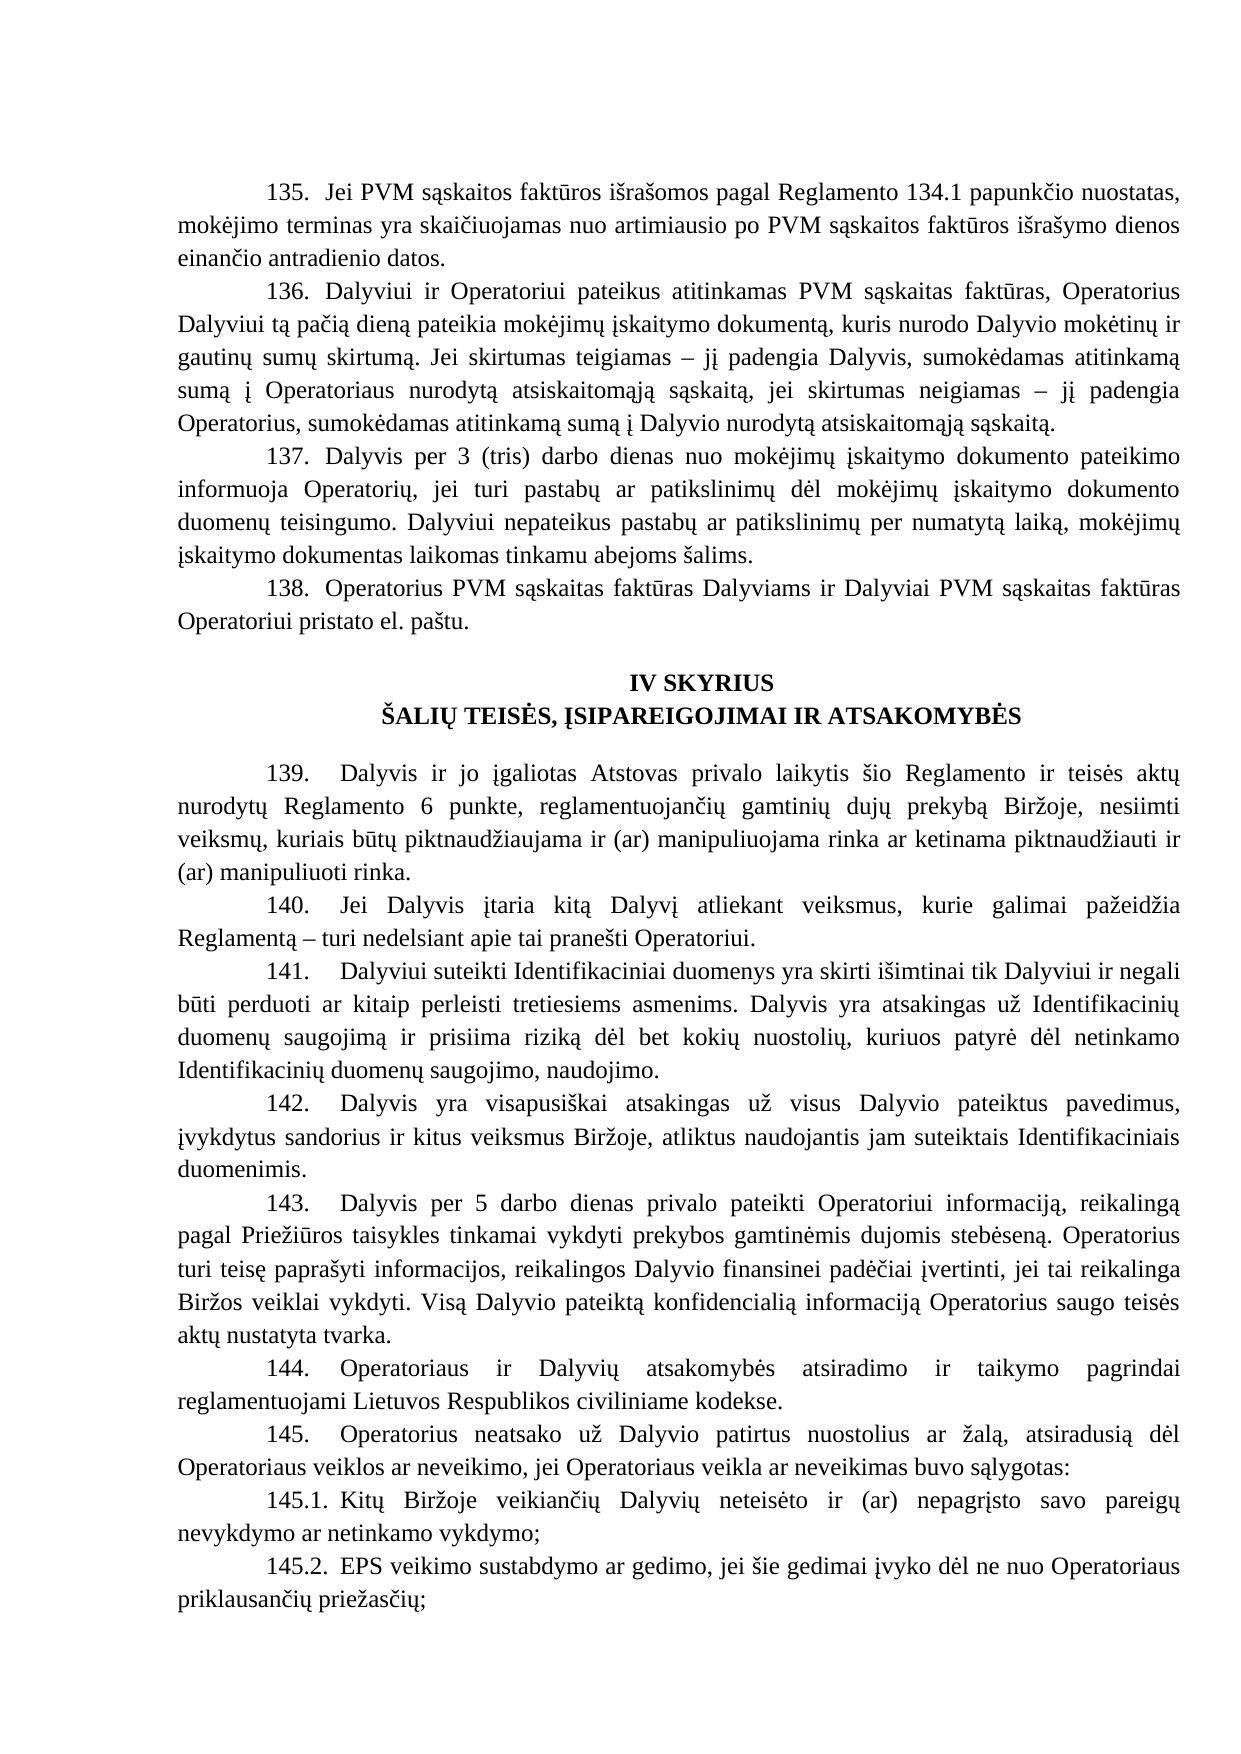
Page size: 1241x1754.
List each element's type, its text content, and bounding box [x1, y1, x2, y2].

text 137. Dalyvis per 3 (tris) darbo dienas nuo mokėjimų įskaitymo dokumento pateikimo informuoja Operatorių, jei turi pastabų ar patikslinimų dėl mokėjimų įskaitymo dokumento duomenų teisingumo. Dalyviui nepateikus pastabų ar patikslinimų per numatytą laiką, mokėjimų įskaitymo dokumentas laikomas tinkamu abejoms šalims. [177, 441, 1181, 569]
text 143. Dalyvis per 5 darbo dienas privalo pateikti Operatoriui informaciją, reikalingą pagal Priežiūros taisykles tinkamai vykdyti prekybos gamtinėmis dujomis stebėseną. Operatorius turi teisę paprašyti informacijos, reikalingos Dalyvio finansinei padėčiai įvertinti, jei tai reikalinga Biržos veiklai vykdyti. Visą Dalyvio pateiktą konfidencialią informaciją Operatorius saugo teisės aktų nustatyta tvarka. [177, 1188, 1181, 1348]
text 144. Operatoriaus ir Dalyvių atsakomybės atsiradimo ir taikymo pagrindai reglamentuojami Lietuvos Respublikos civiliniame kodekse. [177, 1353, 1181, 1414]
text 135. Jei PVM sąskaitos faktūros išrašomos pagal Reglamento 134.1 papunkčio nuostatas, mokėjimo terminas yra skaičiuojamas nuo artimiausio po PVM sąskaitos faktūros išrašymo dienos einančio antradienio datos. [177, 177, 1181, 272]
text 145.2. EPS veikimo sustabdymo ar gedimo, jei šie gedimai įvyko dėl ne nuo Operatoriaus priklausančių priežasčių; [177, 1551, 1181, 1613]
text 145. Operatorius neatsako už Dalyvio patirtus nuostolius ar žalą, atsiradusią dėl Operatoriaus veiklos ar neveikimo, jei Operatoriaus veikla ar neveikimas buvo sąlygotas: [177, 1419, 1181, 1481]
text 142. Dalyvis yra visapusiškai atsakingas už visus Dalyvio pateiktus pavedimus, įvykdytus sandorius ir kitus veiksmus Biržoje, atliktus naudojantis jam suteiktais Identifikaciniais duomenimis. [177, 1088, 1181, 1183]
text 145.1. Kitų Biržoje veikiančių Dalyvių neteisėto ir (ar) nepagrįsto savo pareigų nevykdymo ar netinkamo vykdymo; [177, 1485, 1181, 1547]
text IV SKYRIUS ŠALIŲ TEISĖS, ĮSIPAREIGOJIMAI IR ATSAKOMYBĖS [222, 668, 1181, 730]
text 140. Jei Dalyvis įtaria kitą Dalyvį atliekant veiksmus, kurie galimai pažeidžia Reglamentą – turi nedelsiant apie tai pranešti Operatoriui. [177, 890, 1181, 952]
text 141. Dalyviui suteikti Identifikaciniai duomenys yra skirti išimtinai tik Dalyviui ir negali būti perduoti ar kitaip perleisti tretiesiems asmenims. Dalyvis yra atsakingas už Identifikacinių duomenų saugojimą ir prisiima riziką dėl bet kokių nuostolių, kuriuos patyrė dėl netinkamo Identifikacinių duomenų saugojimo, naudojimo. [177, 956, 1181, 1084]
text 138. Operatorius PVM sąskaitas faktūras Dalyviams ir Dalyviai PVM sąskaitas faktūras Operatoriui pristato el. paštu. [177, 573, 1181, 635]
text 139. Dalyvis ir jo įgaliotas Atstovas privalo laikytis šio Reglamento ir teisės aktų nurodytų Reglamento 6 punkte, reglamentuojančių gamtinių dujų prekybą Biržoje, nesiimti veiksmų, kuriais būtų piktnaudžiaujama ir (ar) manipuliuojama rinka ar ketinama piktnaudžiauti ir (ar) manipuliuoti rinka. [177, 758, 1181, 886]
text 136. Dalyviui ir Operatoriui pateikus atitinkamas PVM sąskaitas faktūras, Operatorius Dalyviui tą pačią dieną pateikia mokėjimų įskaitymo dokumentą, kuris nurodo Dalyvio mokėtinų ir gautinų sumų skirtumą. Jei skirtumas teigiamas – jį padengia Dalyvis, sumokėdamas atitinkamą sumą į Operatoriaus nurodytą atsiskaitomąją sąskaitą, jei skirtumas neigiamas – jį padengia Operatorius, sumokėdamas atitinkamą sumą į Dalyvio nurodytą atsiskaitomąją sąskaitą. [177, 276, 1181, 437]
